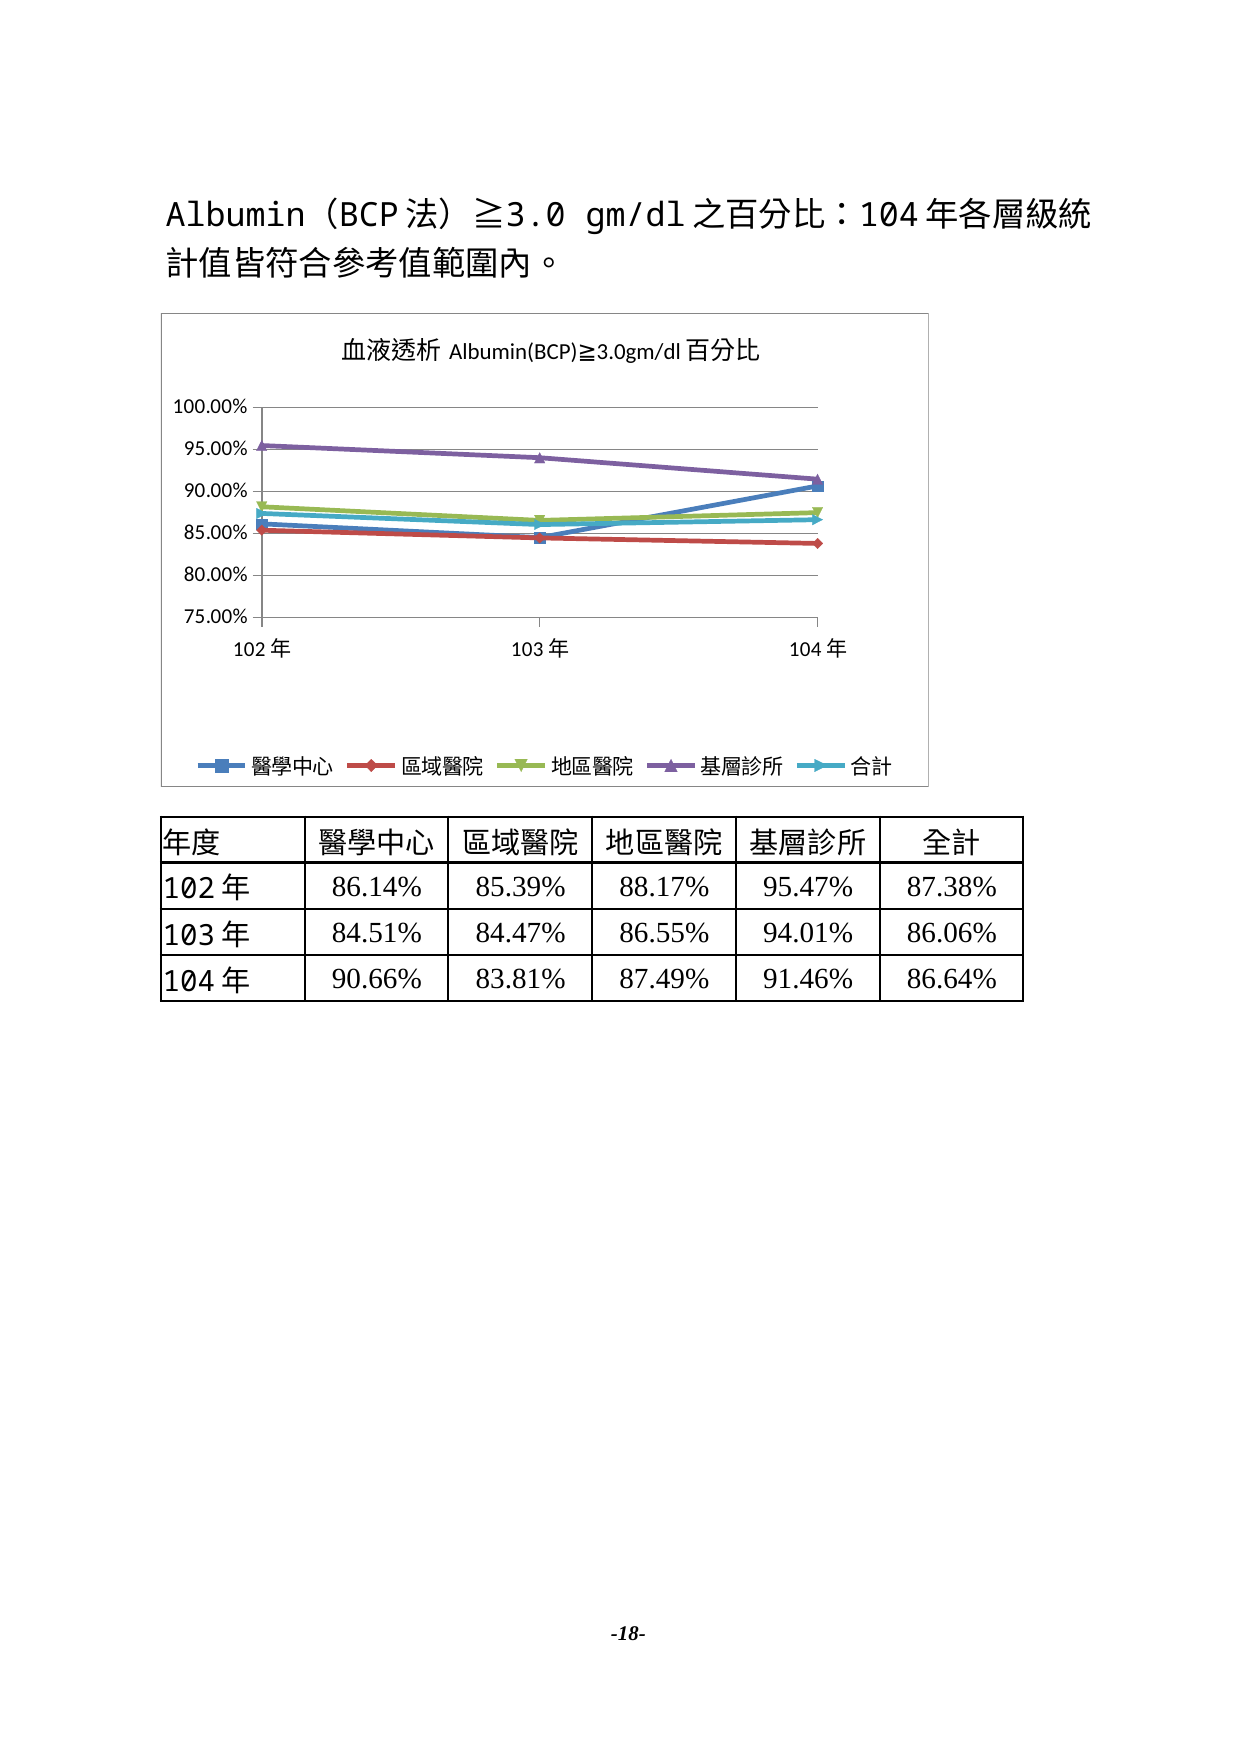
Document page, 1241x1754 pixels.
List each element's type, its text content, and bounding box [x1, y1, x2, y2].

table_cell 90.66% [306, 956, 447, 999]
table_cell 94.01% [737, 910, 879, 953]
table_cell 95.47% [737, 864, 879, 907]
table_cell 86.55% [593, 910, 735, 953]
table_header [136, 147, 1240, 188]
table_cell 84.47% [449, 910, 591, 953]
text Albumin（BCP法）≧3.0 gm/dl之百分比：104年各層級統計值皆符合參考值範圍內。 [165, 188, 1122, 285]
table_cell 88.17% [593, 864, 735, 907]
table_cell 104年 [162, 956, 304, 999]
table_header 區域醫院 [449, 818, 591, 861]
table_cell 87.38% [881, 864, 1022, 907]
table_cell 86.14% [306, 864, 447, 907]
table_header 全計 [881, 818, 1022, 861]
table_cell 103年 [162, 910, 304, 953]
table_cell 86.64% [881, 956, 1022, 999]
table_cell 87.49% [593, 956, 735, 999]
table_cell 102年 [162, 864, 304, 907]
table_header 年度 [162, 818, 304, 861]
table_header 基層診所 [737, 818, 879, 861]
table_cell 84.51% [306, 910, 447, 953]
table_cell 86.06% [881, 910, 1022, 953]
table_cell 91.46% [737, 956, 879, 999]
table_header 醫學中心 [306, 818, 447, 861]
table_cell 83.81% [449, 956, 591, 999]
table_header 地區醫院 [593, 818, 735, 861]
table_cell 85.39% [449, 864, 591, 907]
